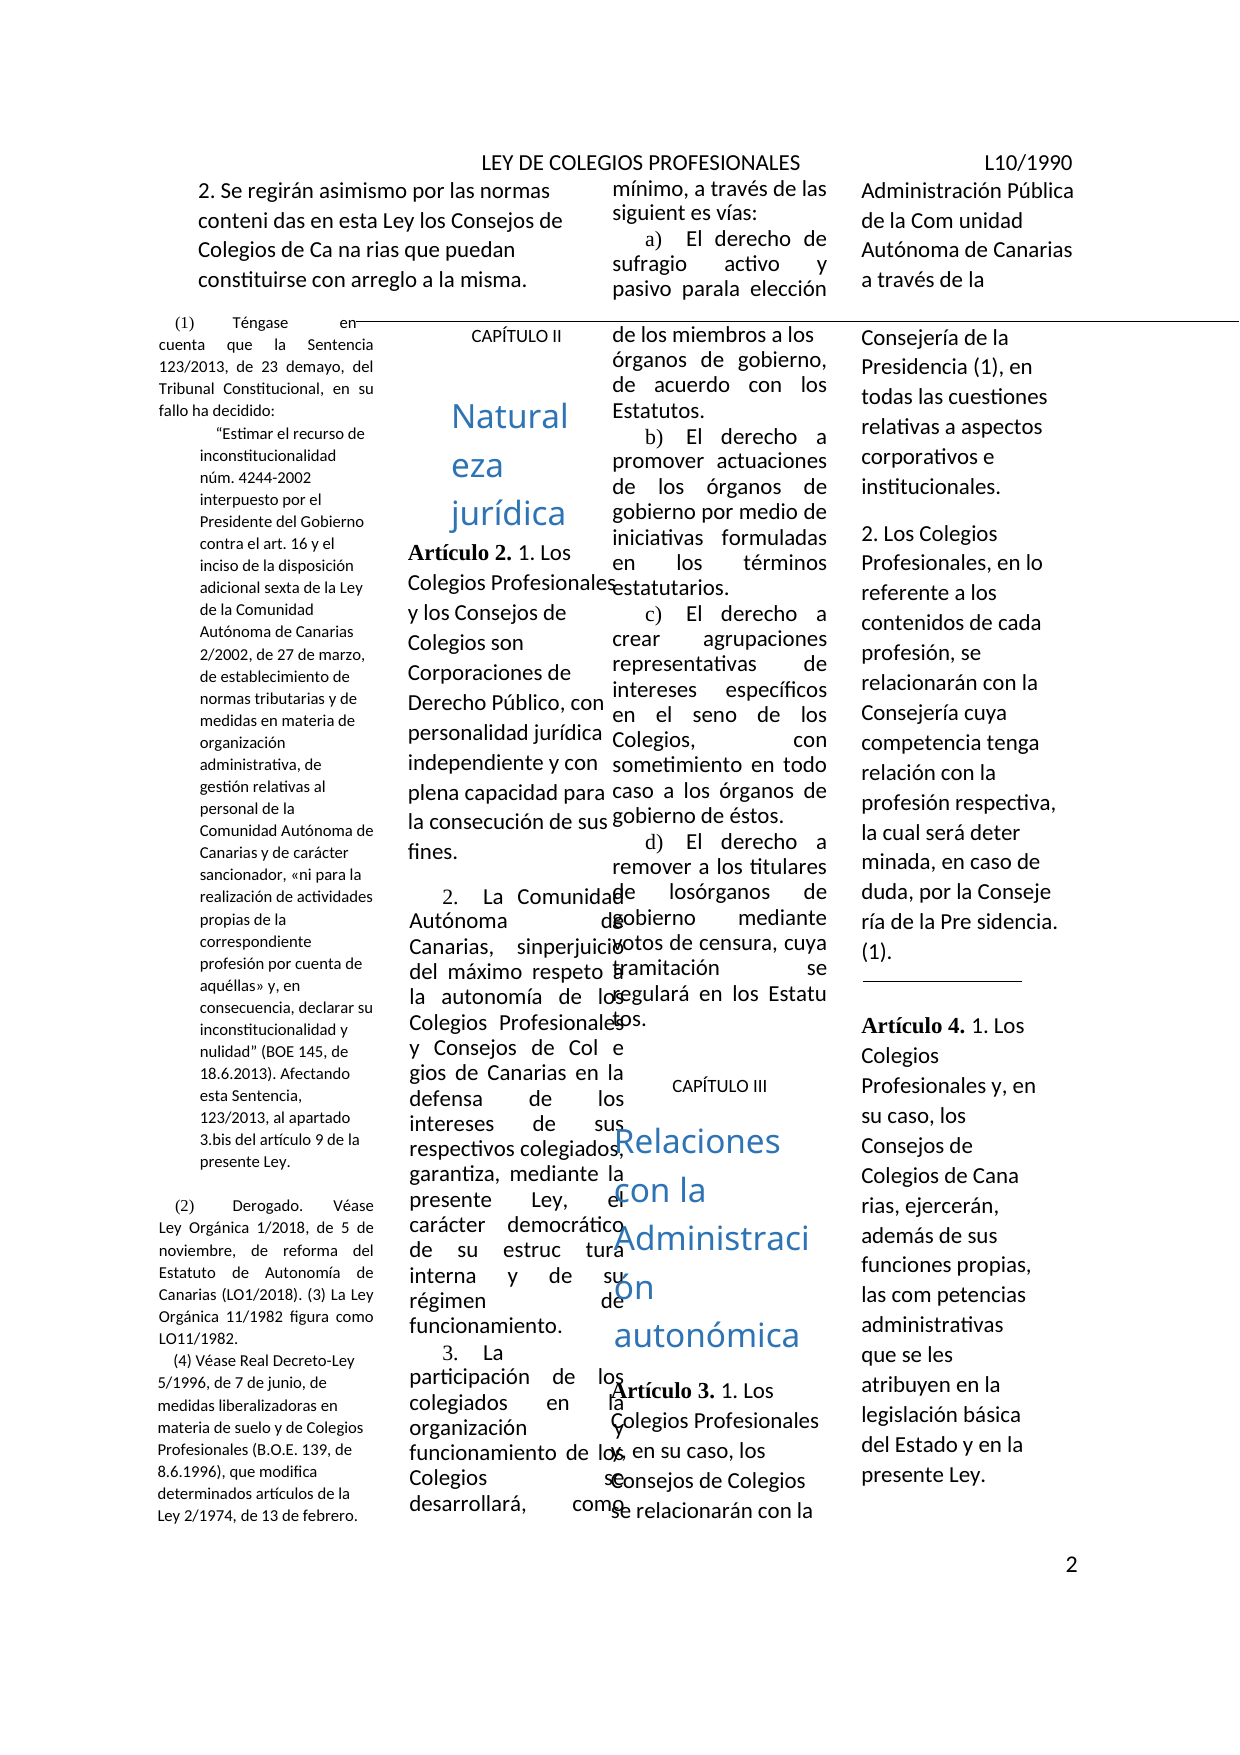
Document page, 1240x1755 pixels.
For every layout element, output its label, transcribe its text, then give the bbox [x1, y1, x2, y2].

text CAPÍTULO II [450, 322, 583, 347]
text Artículo 4. 1. Los Colegios Profesionales y, en su caso, los Consejos de Colegios de Cana rias, ejercerán, además de sus funciones propias, las com petencias administrativas que se les atribuyen en la legislación básica del Estado y en la presente Ley. [861, 1011, 1037, 1488]
list Derogado. Véase Ley Orgánica 1/2018, de 5 de noviembre, de reforma del Estatuto de Autonomía de Canarias (LO1/2018). (3) La Ley Orgánica 11/1982 figura como LO11/1982. [159, 1196, 374, 1348]
subtitle Relaciones con la Administración autonómica [638, 1118, 827, 1357]
text [450, 312, 583, 321]
text CAPÍTULO III [653, 1074, 786, 1097]
text (4) Véase Real Decreto-Ley 5/1996, de 7 de junio, de medidas liberalizadoras en materia de suelo y de Colegios Profesionales (B.O.E. 139, de 8.6.1996), que modifica determinados artículos de la Ley 2/1974, de 13 de febrero. [157, 1351, 374, 1526]
text Artículo 2. 1. Los Colegios Profesionales y los Consejos de Colegios son Corporaciones de Derecho Público, con personalidad jurídica independiente y con plena capacidad para la consecución de sus fines. [408, 538, 624, 865]
list La Comunidad Autónoma de Canarias, sinperjuicio del máximo respeto a la autonomía de los Colegios Profesionales y Consejos de Col e gios de Canarias en la defensa de los intereses de sus respectivos colegiados, garantiza, mediante la presente Ley, el carácter democrático de su estruc tura interna y de su régimen de funcionamiento. [409, 884, 624, 1339]
list Téngase en cuenta que la Sentencia 123/2013, de 23 demayo, del Tribunal Constitucional, en su fallo ha decidido: [159, 312, 374, 421]
list El derecho a promover actuaciones de los órganos de gobierno por medio de iniciativas formuladas en los términos estatutarios. [638, 424, 827, 601]
list La participación de los colegiados en la organización y funcionamiento de los Colegios se desarrollará, como mínimo, a través de las siguient es vías: [409, 1340, 624, 1517]
list El derecho de sufragio activo y pasivo parala elección de los miembros a los órganos de gobierno, de acuerdo con los Estatutos. [638, 322, 827, 424]
text 2. Se regirán asimismo por las normas conteni das en esta Ley los Consejos de Colegios de Ca na rias que puedan constituirse con arreglo a la misma. [198, 176, 624, 293]
list El derecho a remover a los titulares de losórganos de gobierno mediante votos de censura, cuya tramitación se regulará en los Estatu tos. [638, 829, 827, 1032]
text Artículo 3. 1. Los Colegios Profesionales y, en su caso, los Consejos de Colegios se relacionarán con la Administración Pública de la Com unidad Autónoma de Canarias a través de la Consejería de la Presidencia (1), en todas las cuestiones relativas a aspectos corporativos e institucionales. [861, 322, 1078, 500]
list El derecho a crear agrupaciones representativas de intereses específicos en el seno de los Colegios, con sometimiento en todo caso a los órganos de gobierno de éstos. [638, 602, 827, 829]
text “Estimar el recurso de inconstitucionalidad núm. 4244-2002 interpuesto por el Presidente del Gobierno contra el art. 16 y el inciso de la disposición adicional sexta de la Ley de la Comunidad Autónoma de Canarias 2/2002, de 27 de marzo, de establecimiento de normas tributarias y de medidas en materia de organización administrativa, de gestión relativas al personal de la Comunidad Autónoma de Canarias y de carácter sancionador, «ni para la realización de actividades propias de la correspondiente profesión por cuenta de aquéllas» y, en consecuencia, declarar su inconstitucionalidad y nulidad” (BOE 145, de 18.6.2013). Afectando esta Sentencia, 123/2013, al apartado 3.bis del artículo 9 de la presente Ley. [199, 423, 374, 1172]
text Artículo 3. 1. Los Colegios Profesionales y, en su caso, los Consejos de Colegios se relacionarán con la Administración Pública de la Com unidad Autónoma de Canarias a través de la Consejería de la Presidencia (1), en todas las cuestiones relativas a aspectos corporativos e institucionales. [638, 1377, 827, 1524]
list El derecho de sufragio activo y pasivo parala elección de los miembros a los órganos de gobierno, de acuerdo con los Estatutos. [638, 227, 827, 321]
text Artículo 3. 1. Los Colegios Profesionales y, en su caso, los Consejos de Colegios se relacionarán con la Administración Pública de la Com unidad Autónoma de Canarias a través de la Consejería de la Presidencia (1), en todas las cuestiones relativas a aspectos corporativos e institucionales. [861, 176, 1078, 321]
text 2. Los Colegios Profesionales, en lo referente a los contenidos de cada profesión, se relacionarán con la Consejería cuya competencia tenga relación con la profesión respectiva, la cual será deter minada, en caso de duda, por la Conseje ría de la Pre sidencia.(1). [861, 519, 1078, 965]
list La participación de los colegiados en la organización y funcionamiento de los Colegios se desarrollará, como mínimo, a través de las siguient es vías: [638, 176, 827, 226]
subtitle Naturaleza jurídica [451, 393, 583, 535]
